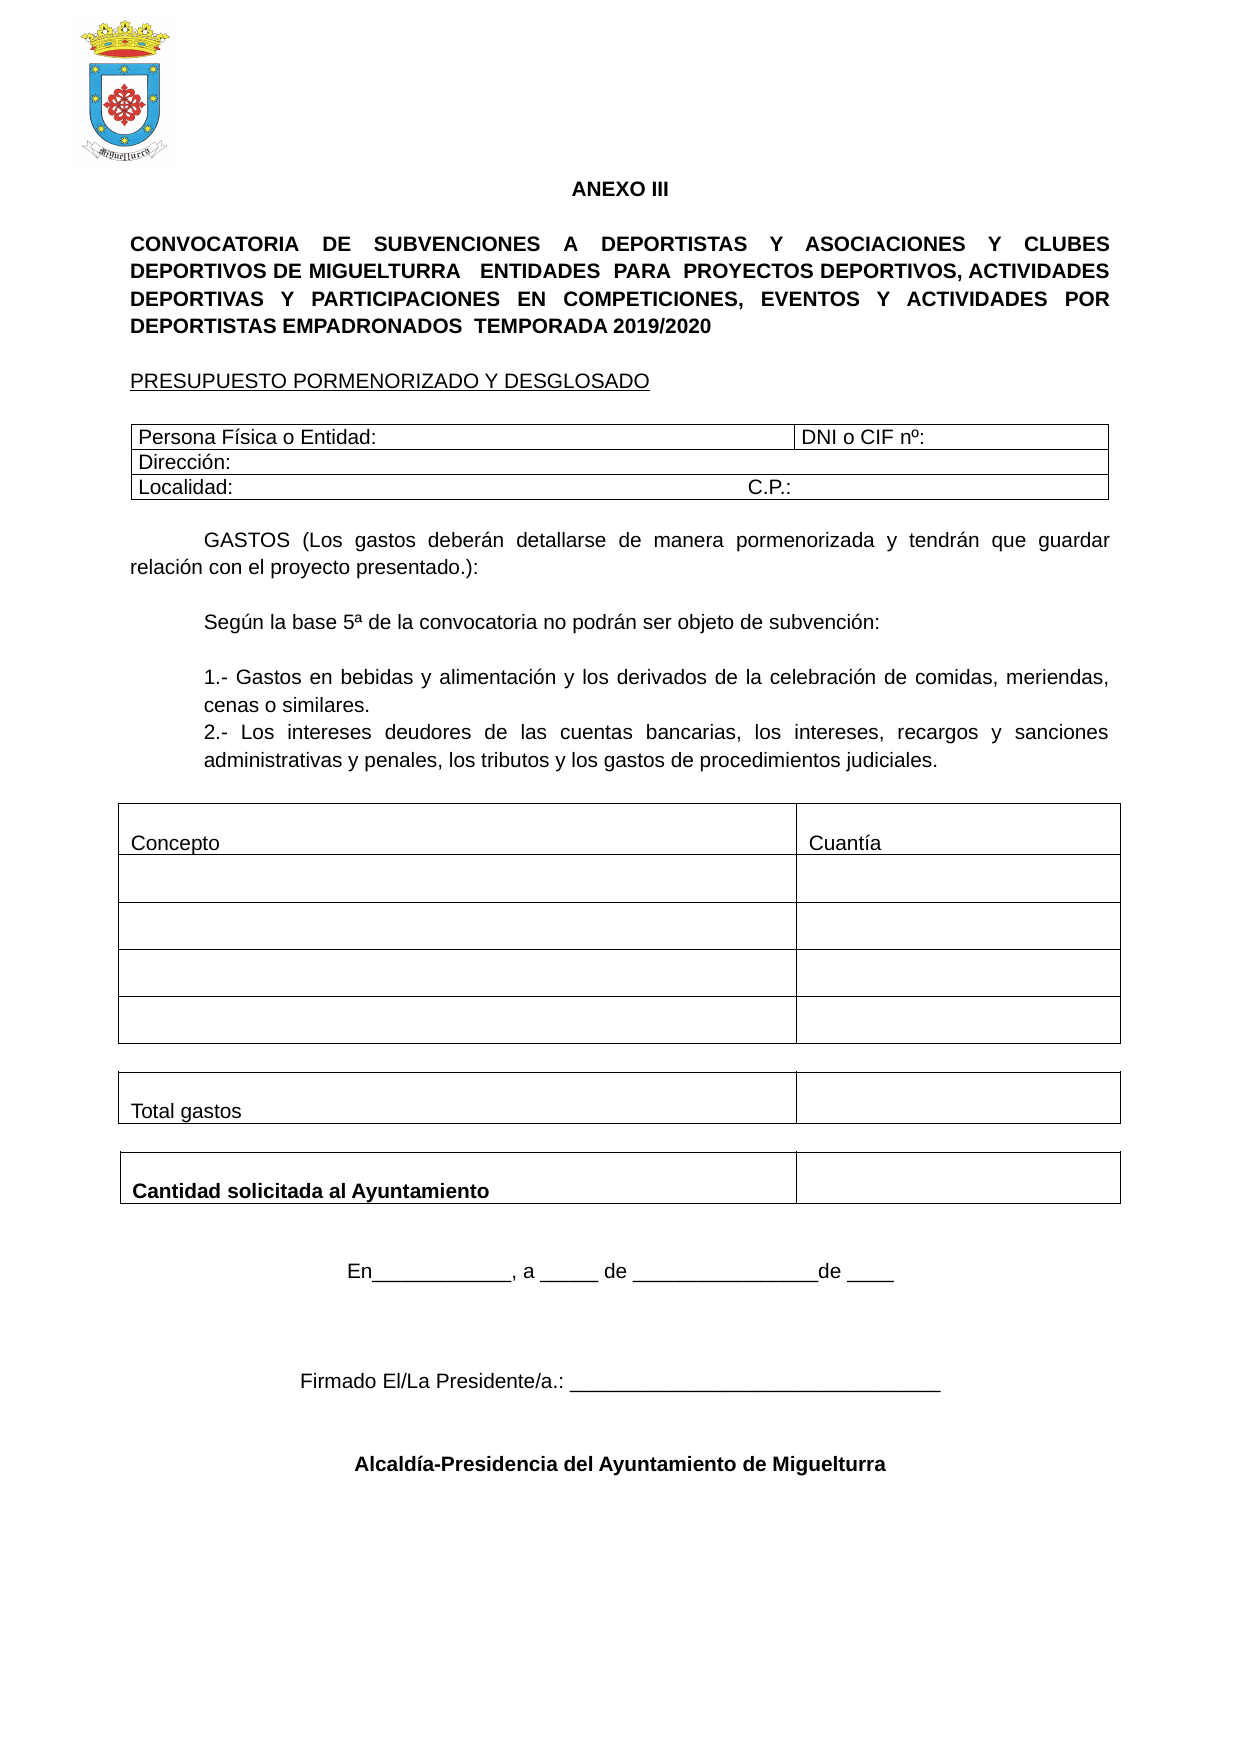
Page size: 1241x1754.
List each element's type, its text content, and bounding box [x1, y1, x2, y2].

table_header [797, 1073, 1120, 1123]
text Firmado El/La Presidente/a.: ________________________________ [130, 1369, 1110, 1393]
table_cell [797, 950, 1120, 996]
text 1.- Gastos en bebidas y alimentación y los derivados de la celebración de comidas, meriendas, cenas o similares. [203, 665, 1110, 716]
table_cell [119, 855, 796, 902]
text ANEXO III [130, 176, 1110, 200]
table_header [797, 1153, 1120, 1203]
text PRESUPUESTO PORMENORIZADO Y DESGLOSADO [130, 369, 1110, 393]
table_cell [797, 903, 1120, 949]
table_cell [797, 855, 1120, 902]
table_cell [797, 997, 1120, 1043]
table_header Persona Física o Entidad: [132, 425, 794, 449]
table_cell [119, 997, 796, 1043]
table_cell Localidad: C.P.: [132, 475, 1108, 499]
text 2.- Los intereses deudores de las cuentas bancarias, los intereses, recargos y sanciones administrativas y penales, los tributos y los gastos de procedimientos judiciales. [203, 720, 1110, 771]
picture [71, 12, 179, 170]
table_header Cuantía [797, 804, 1120, 854]
text CONVOCATORIA DE SUBVENCIONES A DEPORTISTAS Y ASOCIACIONES Y CLUBES DEPORTIVOS DE MIGUELTURRA ENTIDADES PARA PROYECTOS DEPORTIVOS, ACTIVIDADES DEPORTIVAS Y PARTICIPACIONES EN COMPETICIONES, EVENTOS Y ACTIVIDADES POR DEPORTISTAS EMPADRONADOS TEMPORADA 2019/2020 [130, 231, 1110, 338]
text Alcaldía-Presidencia del Ayuntamiento de Miguelturra [130, 1451, 1110, 1475]
table_header Concepto [119, 804, 796, 854]
table_cell [119, 950, 796, 996]
table_header Total gastos [119, 1073, 796, 1123]
table_header DNI o CIF nº: [795, 425, 1108, 449]
text GASTOS (Los gastos deberán detallarse de manera pormenorizada y tendrán que guardar relación con el proyecto presentado.): [130, 527, 1110, 579]
table_cell [119, 903, 796, 949]
table_header Cantidad solicitada al Ayuntamiento [121, 1153, 796, 1203]
table_cell Dirección: [132, 450, 1108, 474]
text En____________, a _____ de ________________de ____ [130, 1259, 1110, 1283]
text Según la base 5ª de la convocatoria no podrán ser objeto de subvención: [130, 610, 1110, 634]
